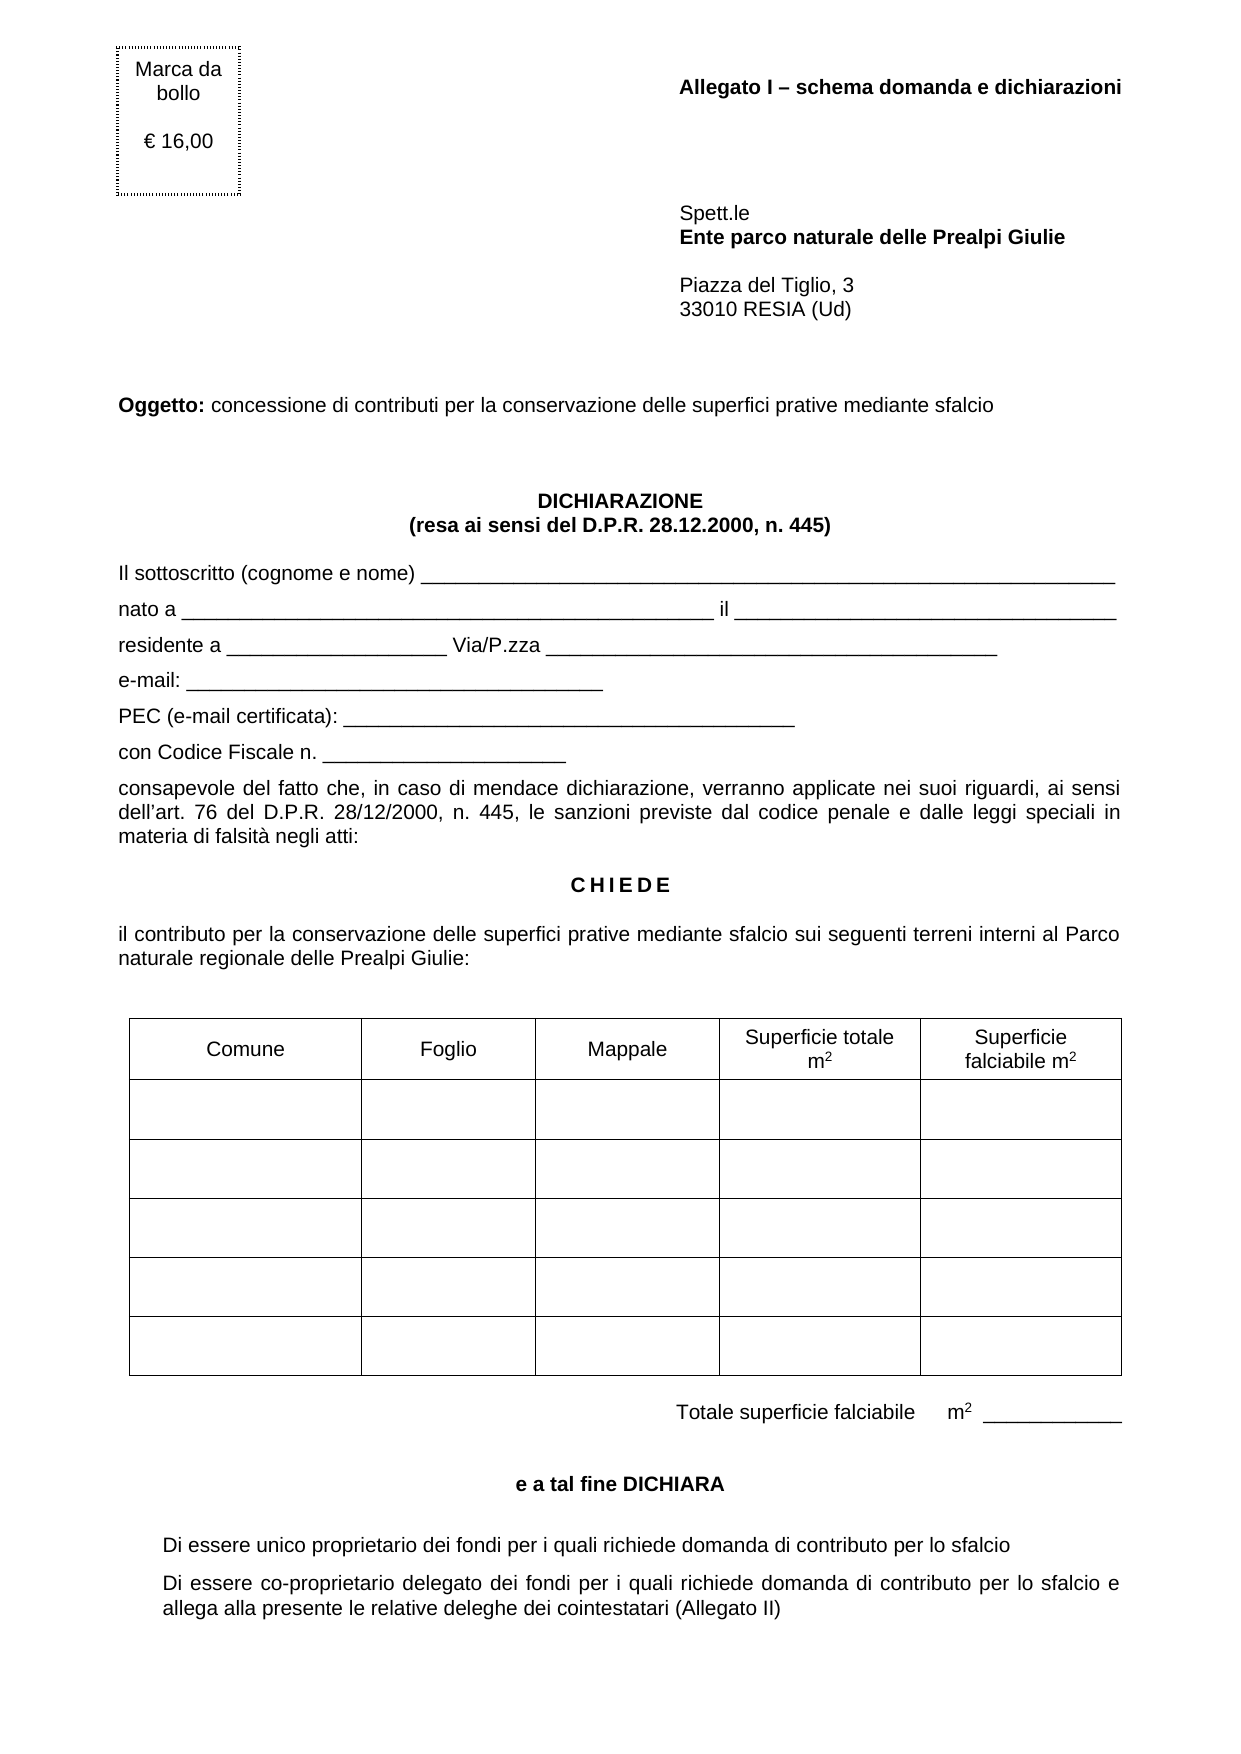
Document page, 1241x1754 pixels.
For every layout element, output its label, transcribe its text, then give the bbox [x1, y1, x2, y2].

table_cell [720, 1258, 920, 1316]
text [116, 46, 241, 196]
table_cell [536, 1199, 719, 1257]
table_cell [362, 1317, 535, 1375]
text 33010 RESIA (Ud) [118, 297, 1122, 321]
table_cell [536, 1140, 719, 1197]
text Piazza del Tiglio, 3 [118, 273, 1122, 297]
text Ente parco naturale delle Prealpi Giulie [118, 225, 1122, 249]
table_cell [921, 1317, 1121, 1375]
text e-mail: ____________________________________ [118, 668, 1122, 692]
table_cell [921, 1080, 1121, 1138]
table_header Comune [130, 1019, 361, 1079]
table_header Superficie falciabile m2 [921, 1019, 1121, 1079]
text DICHIARAZIONE [118, 489, 1122, 513]
text Totale superficie falciabile m2 ____________ [118, 1400, 1122, 1424]
table_cell [130, 1258, 361, 1316]
table_cell [921, 1140, 1121, 1197]
table_cell [720, 1140, 920, 1197]
table_cell [536, 1317, 719, 1375]
text Di essere unico proprietario dei fondi per i quali richiede domanda di contributo per lo sfalcio [118, 1532, 1122, 1557]
table_cell [130, 1080, 361, 1138]
table_cell [130, 1140, 361, 1197]
text con Codice Fiscale n. _____________________ [118, 740, 1122, 764]
text € 16,00 [134, 129, 223, 153]
table_cell [362, 1080, 535, 1138]
text Spett.le [118, 201, 1122, 225]
table_cell [362, 1258, 535, 1316]
subtitle CHIEDE [118, 873, 1122, 897]
text nato a ______________________________________________ il _________________________________ [118, 596, 1122, 620]
subtitle e a tal fine DICHIARA [118, 1472, 1122, 1496]
text Marca da bollo [134, 57, 223, 105]
table_cell [921, 1258, 1121, 1316]
table_header Foglio [362, 1019, 535, 1079]
table_cell [536, 1080, 719, 1138]
text (resa ai sensi del D.P.R. 28.12.2000, n. 445) [118, 513, 1122, 537]
table_header Superficie totale m2 [720, 1019, 920, 1079]
text consapevole del fatto che, in caso di mendace dichiarazione, verranno applicate nei suoi riguardi, ai sensi dell’art. 76 del D.P.R. 28/12/2000, n. 445, le sanzioni previste dal codice penale e dalle leggi speciali in materia di falsità negli atti: [118, 776, 1122, 848]
table_cell [720, 1317, 920, 1375]
text Oggetto: concessione di contributi per la conservazione delle superfici prative mediante sfalcio [118, 393, 1122, 417]
table_cell [720, 1080, 920, 1138]
text il contributo per la conservazione delle superfici prative mediante sfalcio sui seguenti terreni interni al Parco naturale regionale delle Prealpi Giulie: [118, 922, 1122, 970]
text residente a ___________________ Via/P.zza _______________________________________ [118, 632, 1122, 656]
table_cell [720, 1199, 920, 1257]
table_cell [921, 1199, 1121, 1257]
text Di essere co-proprietario delegato dei fondi per i quali richiede domanda di contributo per lo sfalcio e allega alla presente le relative deleghe dei cointestatari (Allegato II) [118, 1570, 1122, 1619]
table_header Mappale [536, 1019, 719, 1079]
table_cell [130, 1317, 361, 1375]
table_cell [362, 1199, 535, 1257]
table_cell [130, 1199, 361, 1257]
text PEC (e-mail certificata): _______________________________________ [118, 704, 1122, 728]
table_cell [536, 1258, 719, 1316]
table_cell [362, 1140, 535, 1197]
text Il sottoscritto (cognome e nome) ____________________________________________________________ [118, 561, 1122, 584]
